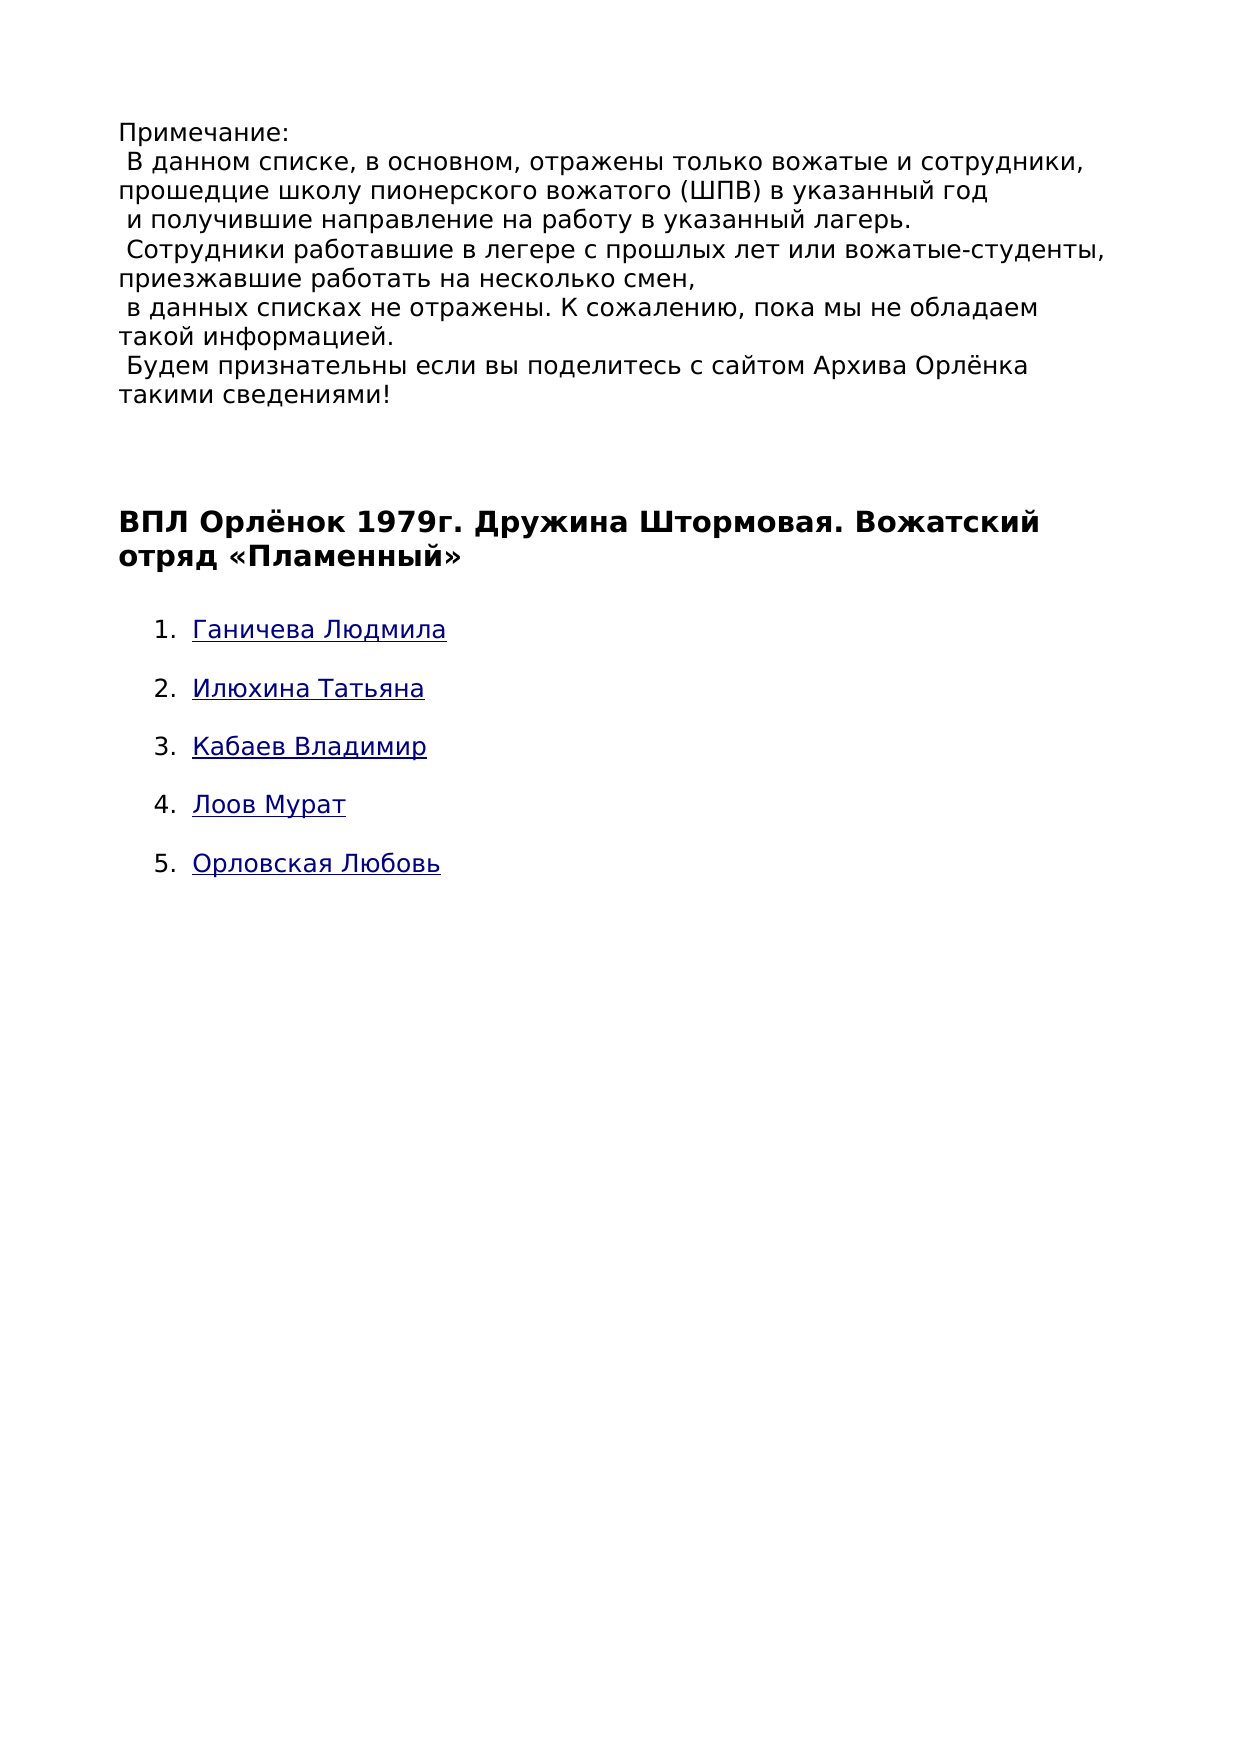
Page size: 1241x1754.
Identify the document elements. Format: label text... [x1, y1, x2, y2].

list Ганичева Людмила [177, 616, 1122, 674]
list Илюхина Татьяна [177, 674, 1122, 732]
list Орловская Любовь [177, 849, 1122, 907]
list Лоов Мурат [177, 791, 1122, 849]
subtitle ВПЛ Орлёнок 1979г. Дружина Штормовая. Вожатский отряд «Пламенный» [118, 506, 1122, 573]
list Кабаев Владимир [177, 732, 1122, 791]
text Примечание: В данном списке, в основном, отражены только вожатые и сотрудники, прошедцие школу пионерского вожатого (ШПВ) в указанный год и получившие направление на работу в указанный лагерь. Сотрудники работавшие в легере с прошлых лет или вожатые-студенты, приезжавшие работать на несколько смен, в данных списках не отражены. К сожалению, пока мы не обладаем такой информацией. Будем признательны если вы поделитесь с сайтом Архива Орлёнка такими сведениями! [118, 118, 1122, 468]
